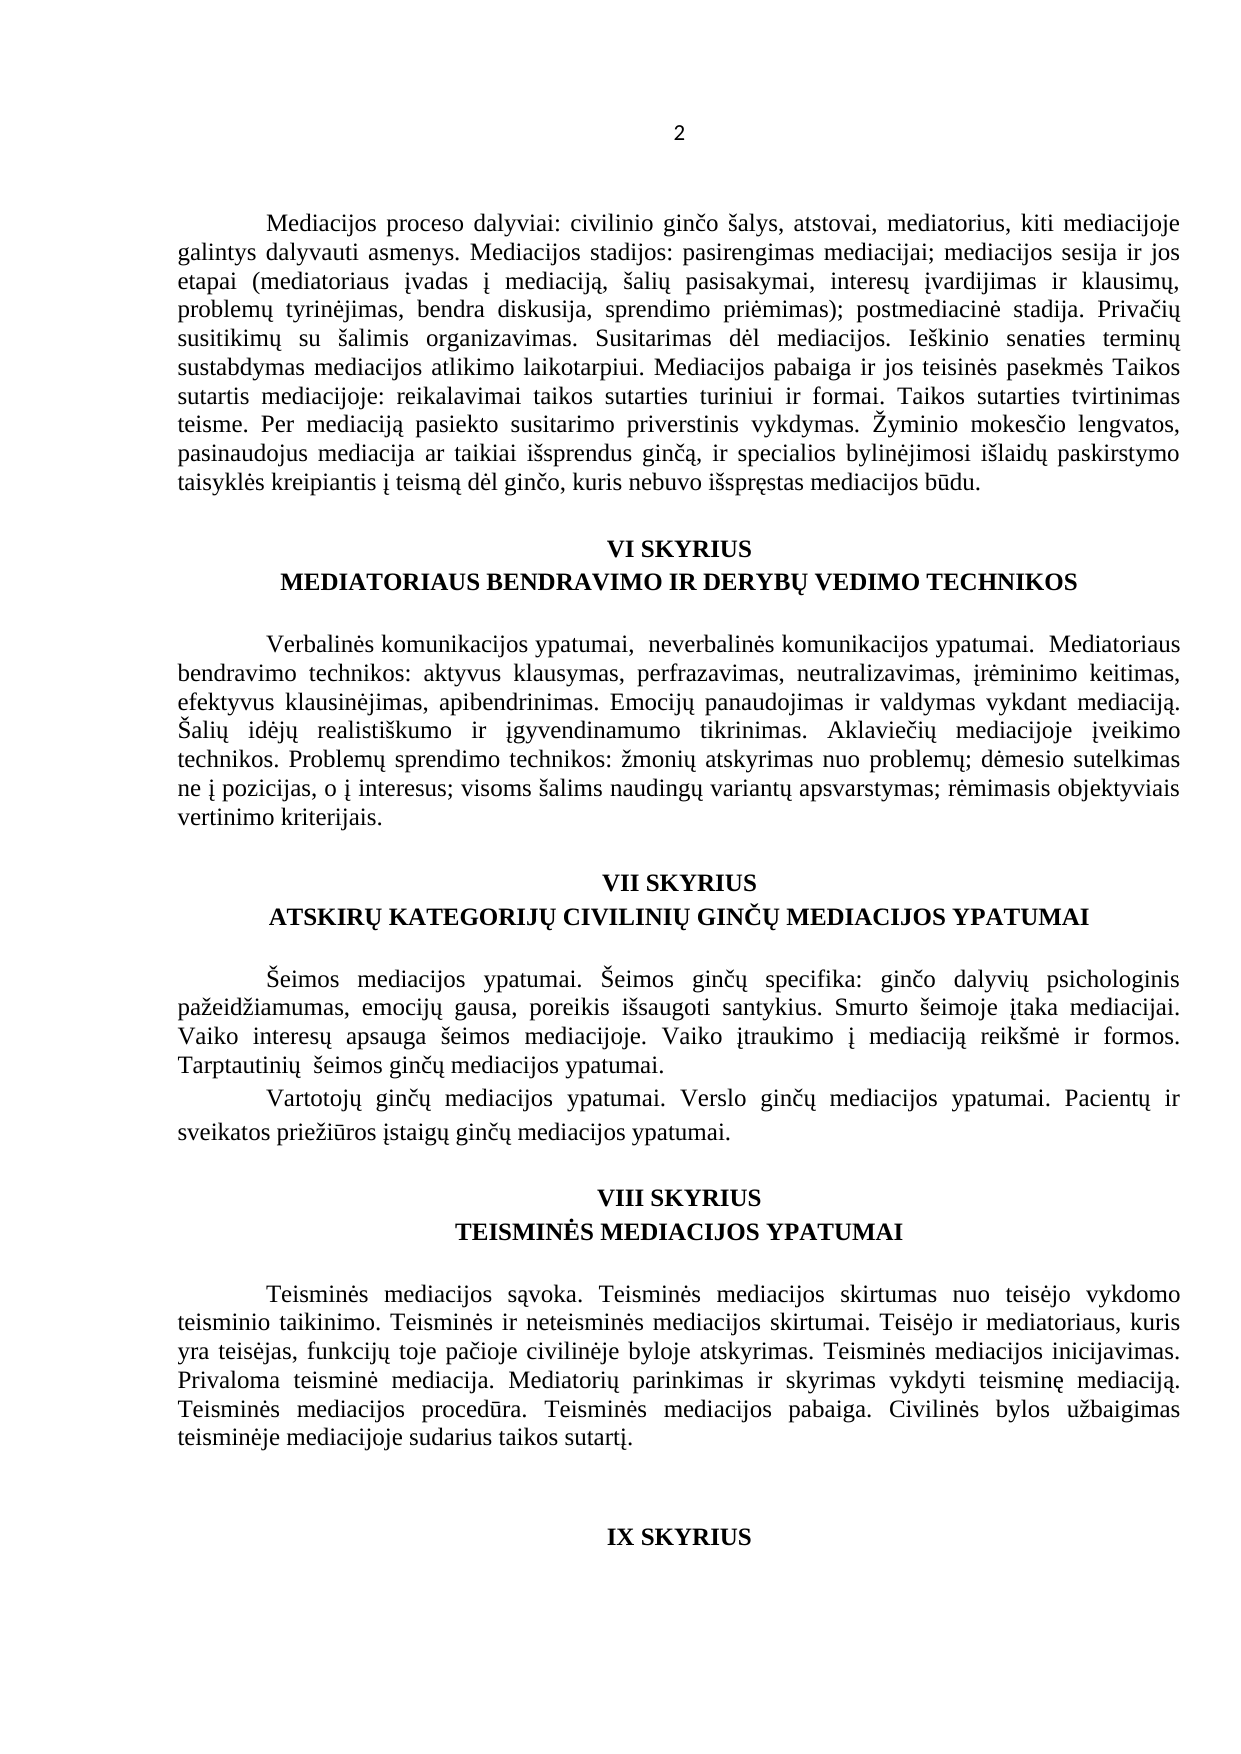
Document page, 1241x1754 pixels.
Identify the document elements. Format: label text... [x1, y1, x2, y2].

text VIII SKYRIUS [177, 1179, 1181, 1212]
text Vartotojų ginčų mediacijos ypatumai. Verslo ginčų mediacijos ypatumai. Pacientų ir sveikatos priežiūros įstaigų ginčų mediacijos ypatumai. [177, 1079, 1181, 1145]
text MEDIATORIAUS BENDRAVIMO IR DERYBŲ VEDIMO TECHNIKOS [177, 562, 1181, 596]
text VII SKYRIUS [177, 864, 1181, 897]
text IX SKYRIUS [177, 1518, 1181, 1551]
text ATSKIRŲ KATEGORIJŲ CIVILINIŲ GINČŲ MEDIACIJOS YPATUMAI [177, 897, 1181, 930]
text Mediacijos proceso dalyviai: civilinio ginčo šalys, atstovai, mediatorius, kiti mediacijoje galintys dalyvauti asmenys. Mediacijos stadijos: pasirengimas mediacijai; mediacijos sesija ir jos etapai (mediatoriaus įvadas į mediaciją, šalių pasisakymai, interesų įvardijimas ir klausimų, problemų tyrinėjimas, bendra diskusija, sprendimo priėmimas); postmediacinė stadija. Privačių susitikimų su šalimis organizavimas. Susitarimas dėl mediacijos. Ieškinio senaties terminų sustabdymas mediacijos atlikimo laikotarpiui. Mediacijos pabaiga ir jos teisinės pasekmės Taikos sutartis mediacijoje: reikalavimai taikos sutarties turiniui ir formai. Taikos sutarties tvirtinimas teisme. Per mediaciją pasiekto susitarimo priverstinis vykdymas. Žyminio mokesčio lengvatos, pasinaudojus mediacija ar taikiai išsprendus ginčą, ir specialios bylinėjimosi išlaidų paskirstymo taisyklės kreipiantis į teismą dėl ginčo, kuris nebuvo išspręstas mediacijos būdu. [177, 208, 1181, 496]
text TEISMINĖS MEDIACIJOS YPATUMAI [177, 1212, 1181, 1245]
text Šeimos mediacijos ypatumai. Šeimos ginčų specifika: ginčo dalyvių psichologinis pažeidžiamumas, emocijų gausa, poreikis išsaugoti santykius. Smurto šeimoje įtaka mediacijai. Vaiko interesų apsauga šeimos mediacijoje. Vaiko įtraukimo į mediaciją reikšmė ir formos. Tarptautinių šeimos ginčų mediacijos ypatumai. [177, 964, 1181, 1079]
text Verbalinės komunikacijos ypatumai, neverbalinės komunikacijos ypatumai. Mediatoriaus bendravimo technikos: aktyvus klausymas, perfrazavimas, neutralizavimas, įrėminimo keitimas, efektyvus klausinėjimas, apibendrinimas. Emocijų panaudojimas ir valdymas vykdant mediaciją. Šalių idėjų realistiškumo ir įgyvendinamumo tikrinimas. Aklaviečių mediacijoje įveikimo technikos. Problemų sprendimo technikos: žmonių atskyrimas nuo problemų; dėmesio sutelkimas ne į pozicijas, o į interesus; visoms šalims naudingų variantų apsvarstymas; rėmimasis objektyviais vertinimo kriterijais. [177, 629, 1181, 830]
text Teisminės mediacijos sąvoka. Teisminės mediacijos skirtumas nuo teisėjo vykdomo teisminio taikinimo. Teisminės ir neteisminės mediacijos skirtumai. Teisėjo ir mediatoriaus, kuris yra teisėjas, funkcijų toje pačioje civilinėje byloje atskyrimas. Teisminės mediacijos inicijavimas. Privaloma teisminė mediacija. Mediatorių parinkimas ir skyrimas vykdyti teisminę mediaciją. Teisminės mediacijos procedūra. Teisminės mediacijos pabaiga. Civilinės bylos užbaigimas teisminėje mediacijoje sudarius taikos sutartį. [177, 1279, 1181, 1451]
text VI SKYRIUS [177, 529, 1181, 562]
